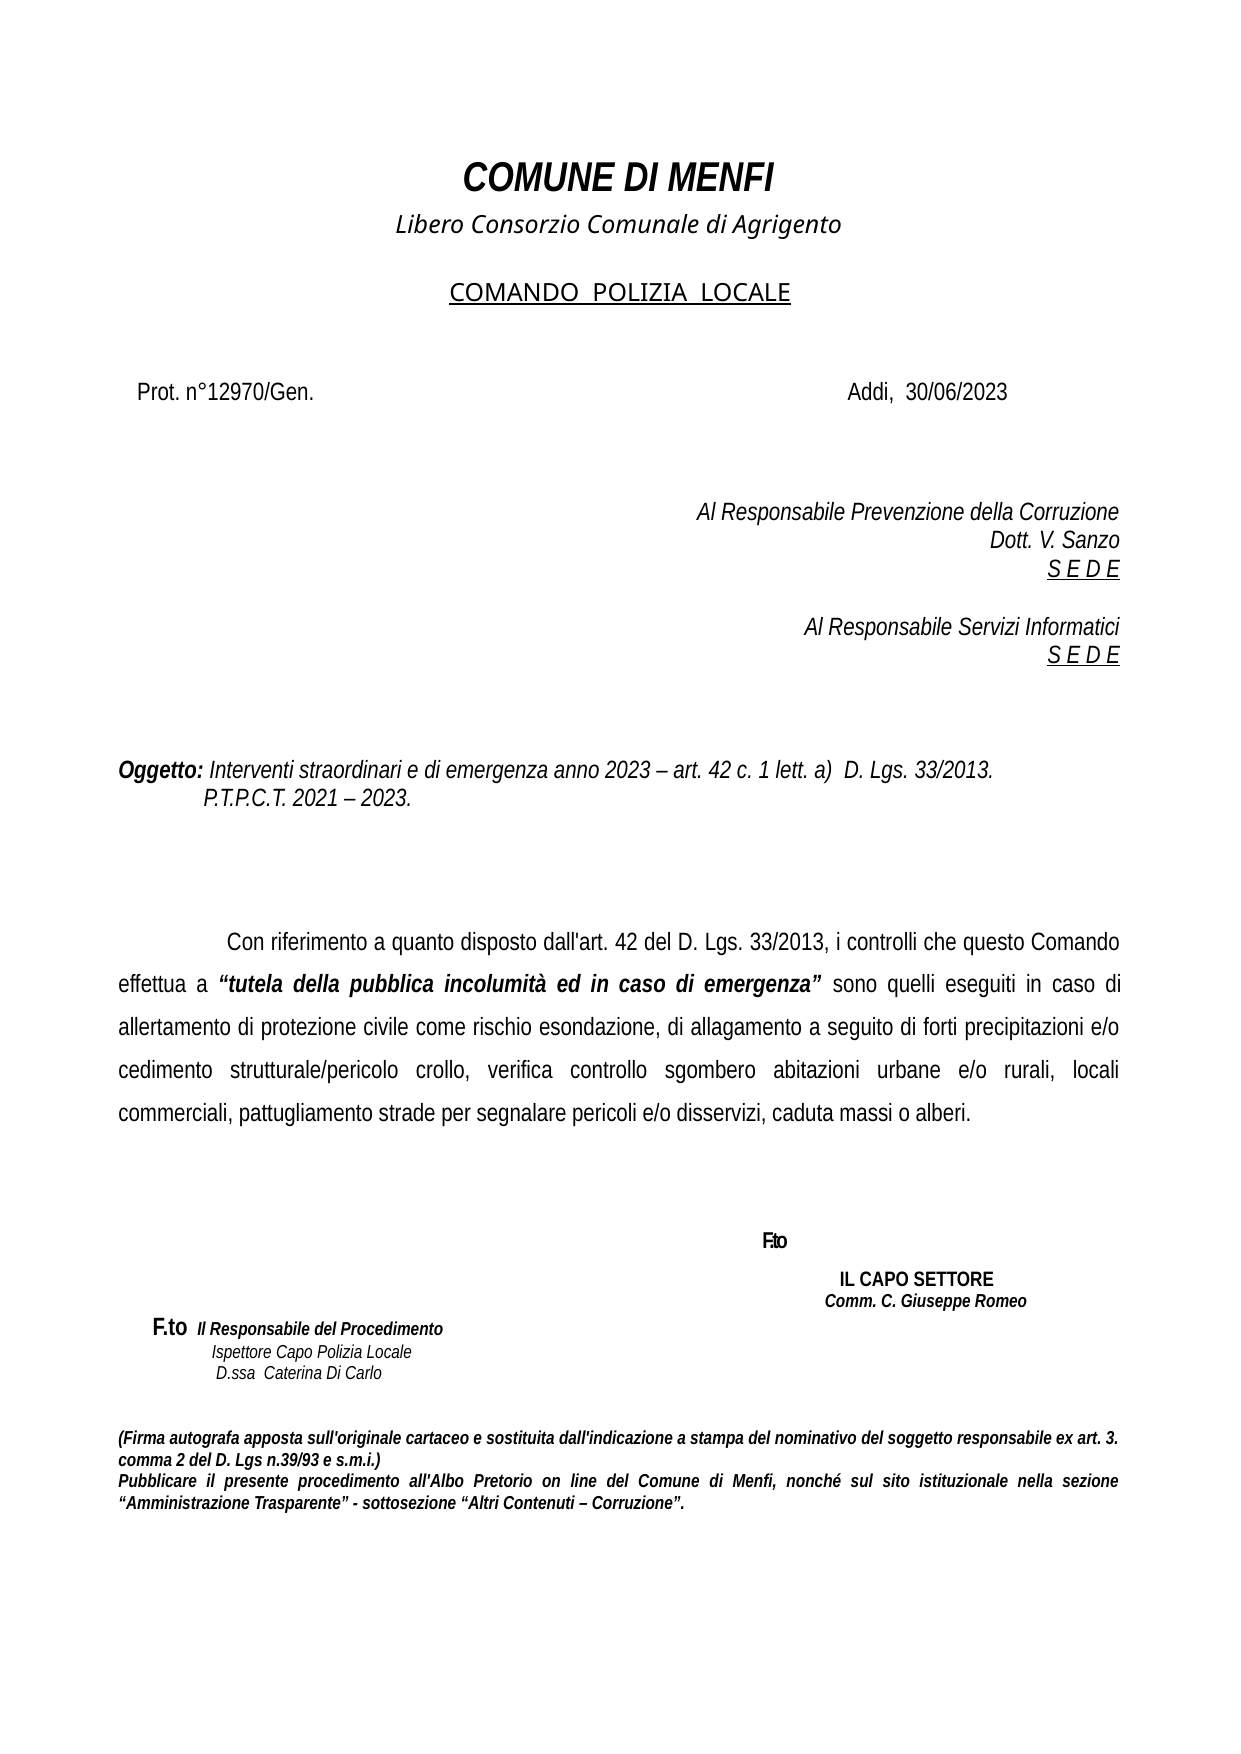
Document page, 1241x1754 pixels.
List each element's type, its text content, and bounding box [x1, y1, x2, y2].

text (Firma autografa apposta sull'originale cartaceo e sostituita dall'indicazione a stampa del nominativo del soggetto responsabile ex art. 3. comma 2 del D. Lgs n.39/93 e s.m.i.) [118, 1427, 1122, 1470]
text P.T.P.C.T. 2021 – 2023. [118, 783, 1122, 812]
text COMANDO POLIZIA LOCALE [118, 275, 1122, 309]
text Al Responsabile Servizi Informatici [118, 611, 1122, 640]
text Con riferimento a quanto disposto dall'art. 42 del D. Lgs. 33/2013, i controlli che questo Comando effettua a “tutela della pubblica incolumità ed in caso di emergenza” sono quelli eseguiti in caso di allertamento di protezione civile come rischio esondazione, di allagamento a seguito di forti precipitazioni e/o cedimento strutturale/pericolo crollo, verifica controllo sgombero abitazioni urbane e/o rurali, locali commerciali, pattugliamento strade per segnalare pericoli e/o disservizi, caduta massi o alberi. [118, 927, 1122, 1127]
text Prot. n°12970/Gen. Addi, 30/06/2023 [118, 377, 1122, 406]
text Libero Consorzio Comunale di Agrigento [118, 207, 1122, 241]
text S E D E [118, 554, 1122, 583]
text F.to Il Responsabile del Procedimento [118, 1312, 1122, 1341]
text Pubblicare il presente procedimento all'Albo Pretorio on line del Comune di Menfi, nonché sul sito istituzionale nella sezione “Amministrazione Trasparente” - sottosezione “Altri Contenuti – Corruzione”. [118, 1470, 1122, 1513]
text Oggetto: Interventi straordinari e di emergenza anno 2023 – art. 42 c. 1 lett. a) D. Lgs. 33/2013. [118, 755, 1122, 783]
subtitle COMUNE DI MENFI [118, 152, 1122, 200]
text Al Responsabile Prevenzione della Corruzione [118, 497, 1122, 526]
text IL CAPO SETTORE [118, 1266, 1122, 1290]
text Dott. V. Sanzo [118, 526, 1122, 554]
text Ispettore Capo Polizia Locale [118, 1341, 1122, 1362]
text S E D E [118, 640, 1122, 669]
text Comm. C. Giuseppe Romeo [118, 1290, 1122, 1312]
text F.to [118, 1227, 1122, 1253]
text D.ssa Caterina Di Carlo [118, 1362, 1122, 1384]
